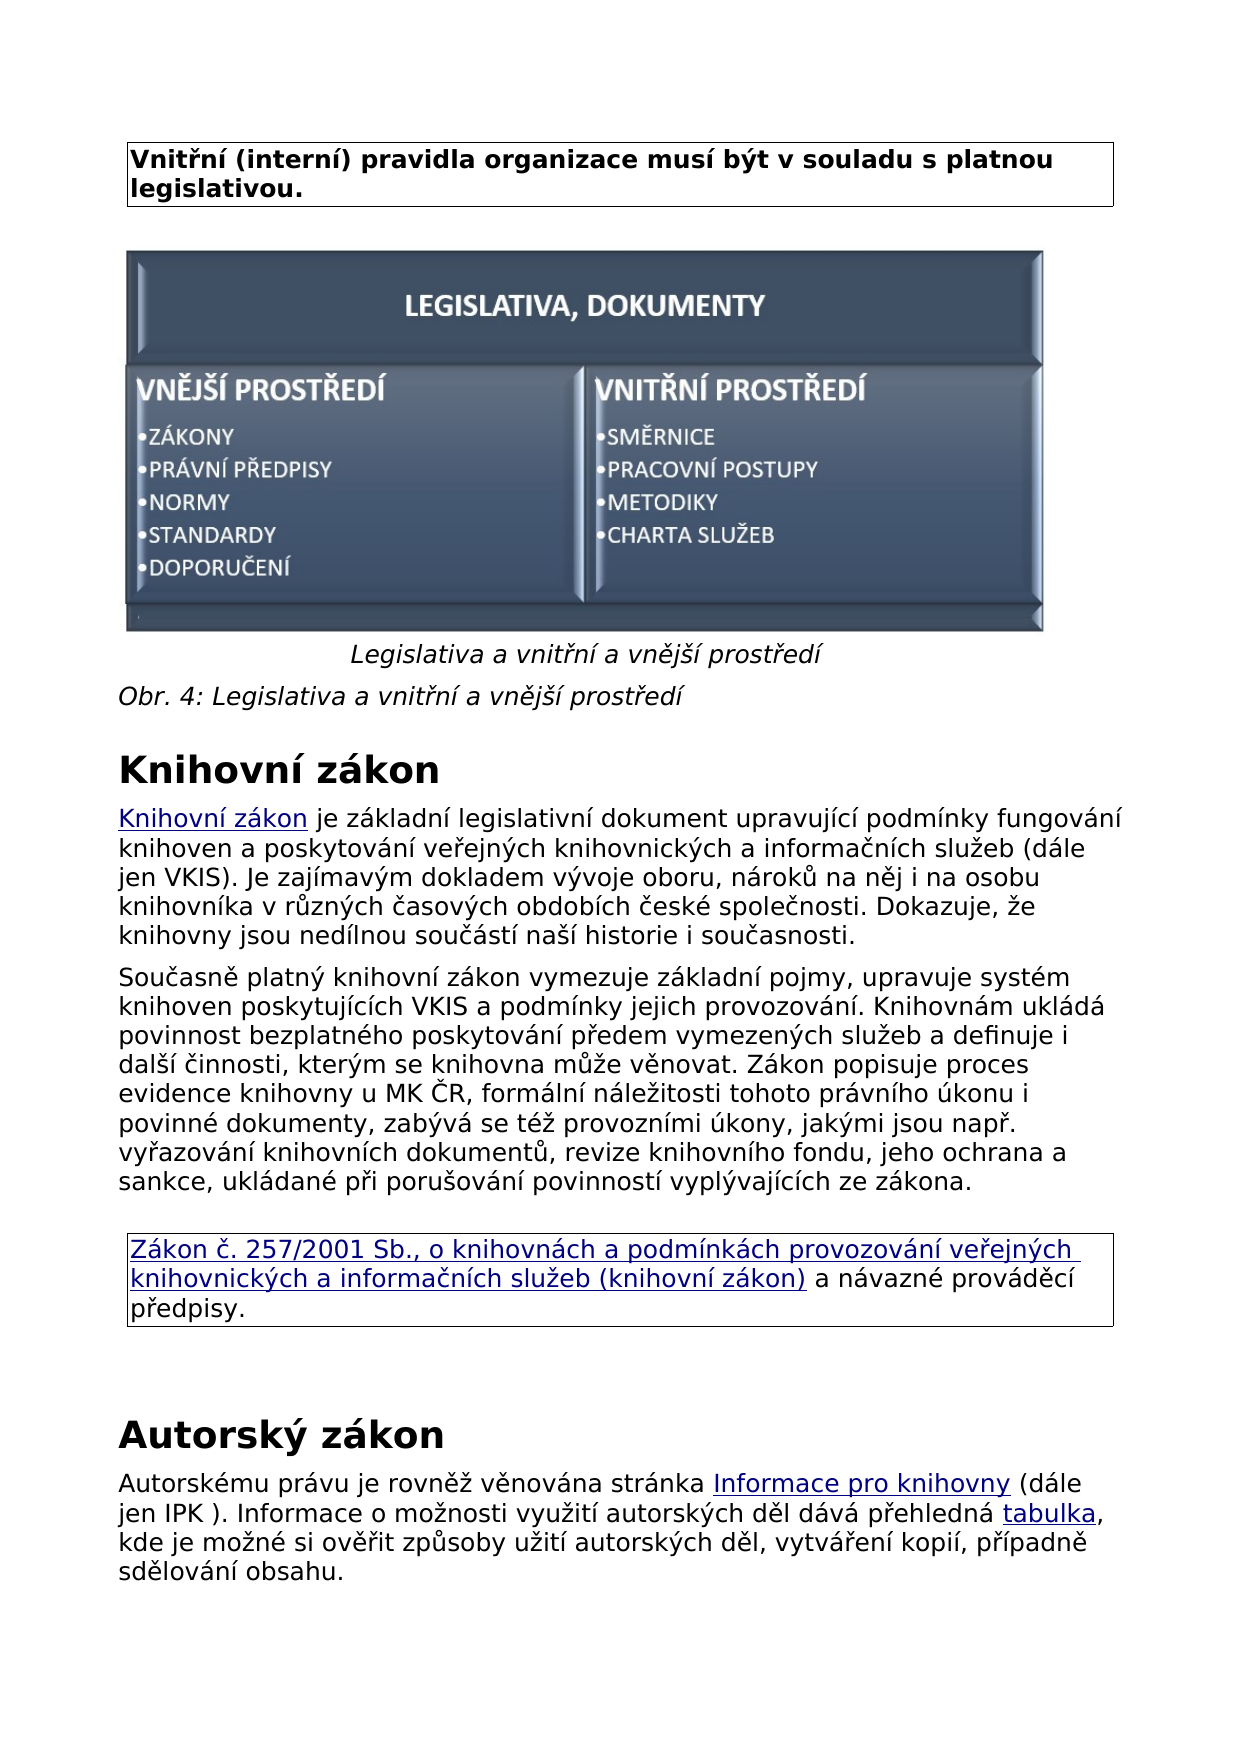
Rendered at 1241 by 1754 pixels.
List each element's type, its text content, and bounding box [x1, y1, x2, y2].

picture [118, 239, 1056, 641]
table_header Vnitřní (interní) pravidla organizace musí být v souladu s platnou legislativou. [128, 143, 1113, 206]
text Současně platný knihovní zákon vymezuje základní pojmy, upravuje systém knihoven poskytujících VKIS a podmínky jejich provozování. Knihovnám ukládá povinnost bezplatného poskytování předem vymezených služeb a definuje i další činnosti, kterým se knihovna může věnovat. Zákon popisuje proces evidence knihovny u MK ČR, formální náležitosti tohoto právního úkonu i povinné dokumenty, zabývá se též provozními úkony, jakými jsou např. vyřazování knihovních dokumentů, revize knihovního fondu, jeho ochrana a sankce, ukládané při porušování povinností vyplývajících ze zákona. [118, 963, 1122, 1196]
text Obr. 4: Legislativa a vnitřní a vnější prostředí [118, 682, 1122, 711]
subtitle Knihovní zákon [118, 748, 1122, 792]
text Knihovní zákon je základní legislativní dokument upravující podmínky fungování knihoven a poskytování veřejných knihovnických a informačních služeb (dále jen VKIS). Je zajímavým dokladem vývoje oboru, nároků na něj i na osobu knihovníka v různých časových obdobích české společnosti. Dokazuje, že knihovny jsou nedílnou součástí naší historie i současnosti. [118, 805, 1122, 951]
subtitle Autorský zákon [118, 1413, 1122, 1457]
text Legislativa a vnitřní a vnější prostředí [118, 641, 1056, 669]
table_header Zákon č. 257/2001 Sb., o knihovnách a podmínkách provozování veřejných knihovnických a informačních služeb (knihovní zákon) a návazné prováděcí předpisy. [128, 1234, 1113, 1326]
text Autorskému právu je rovněž věnována stránka Informace pro knihovny (dále jen IPK ). Informace o možnosti využití autorských děl dává přehledná tabulka, kde je možné si ověřit způsoby užití autorských děl, vytváření kopií, případně sdělování obsahu. [118, 1469, 1122, 1586]
